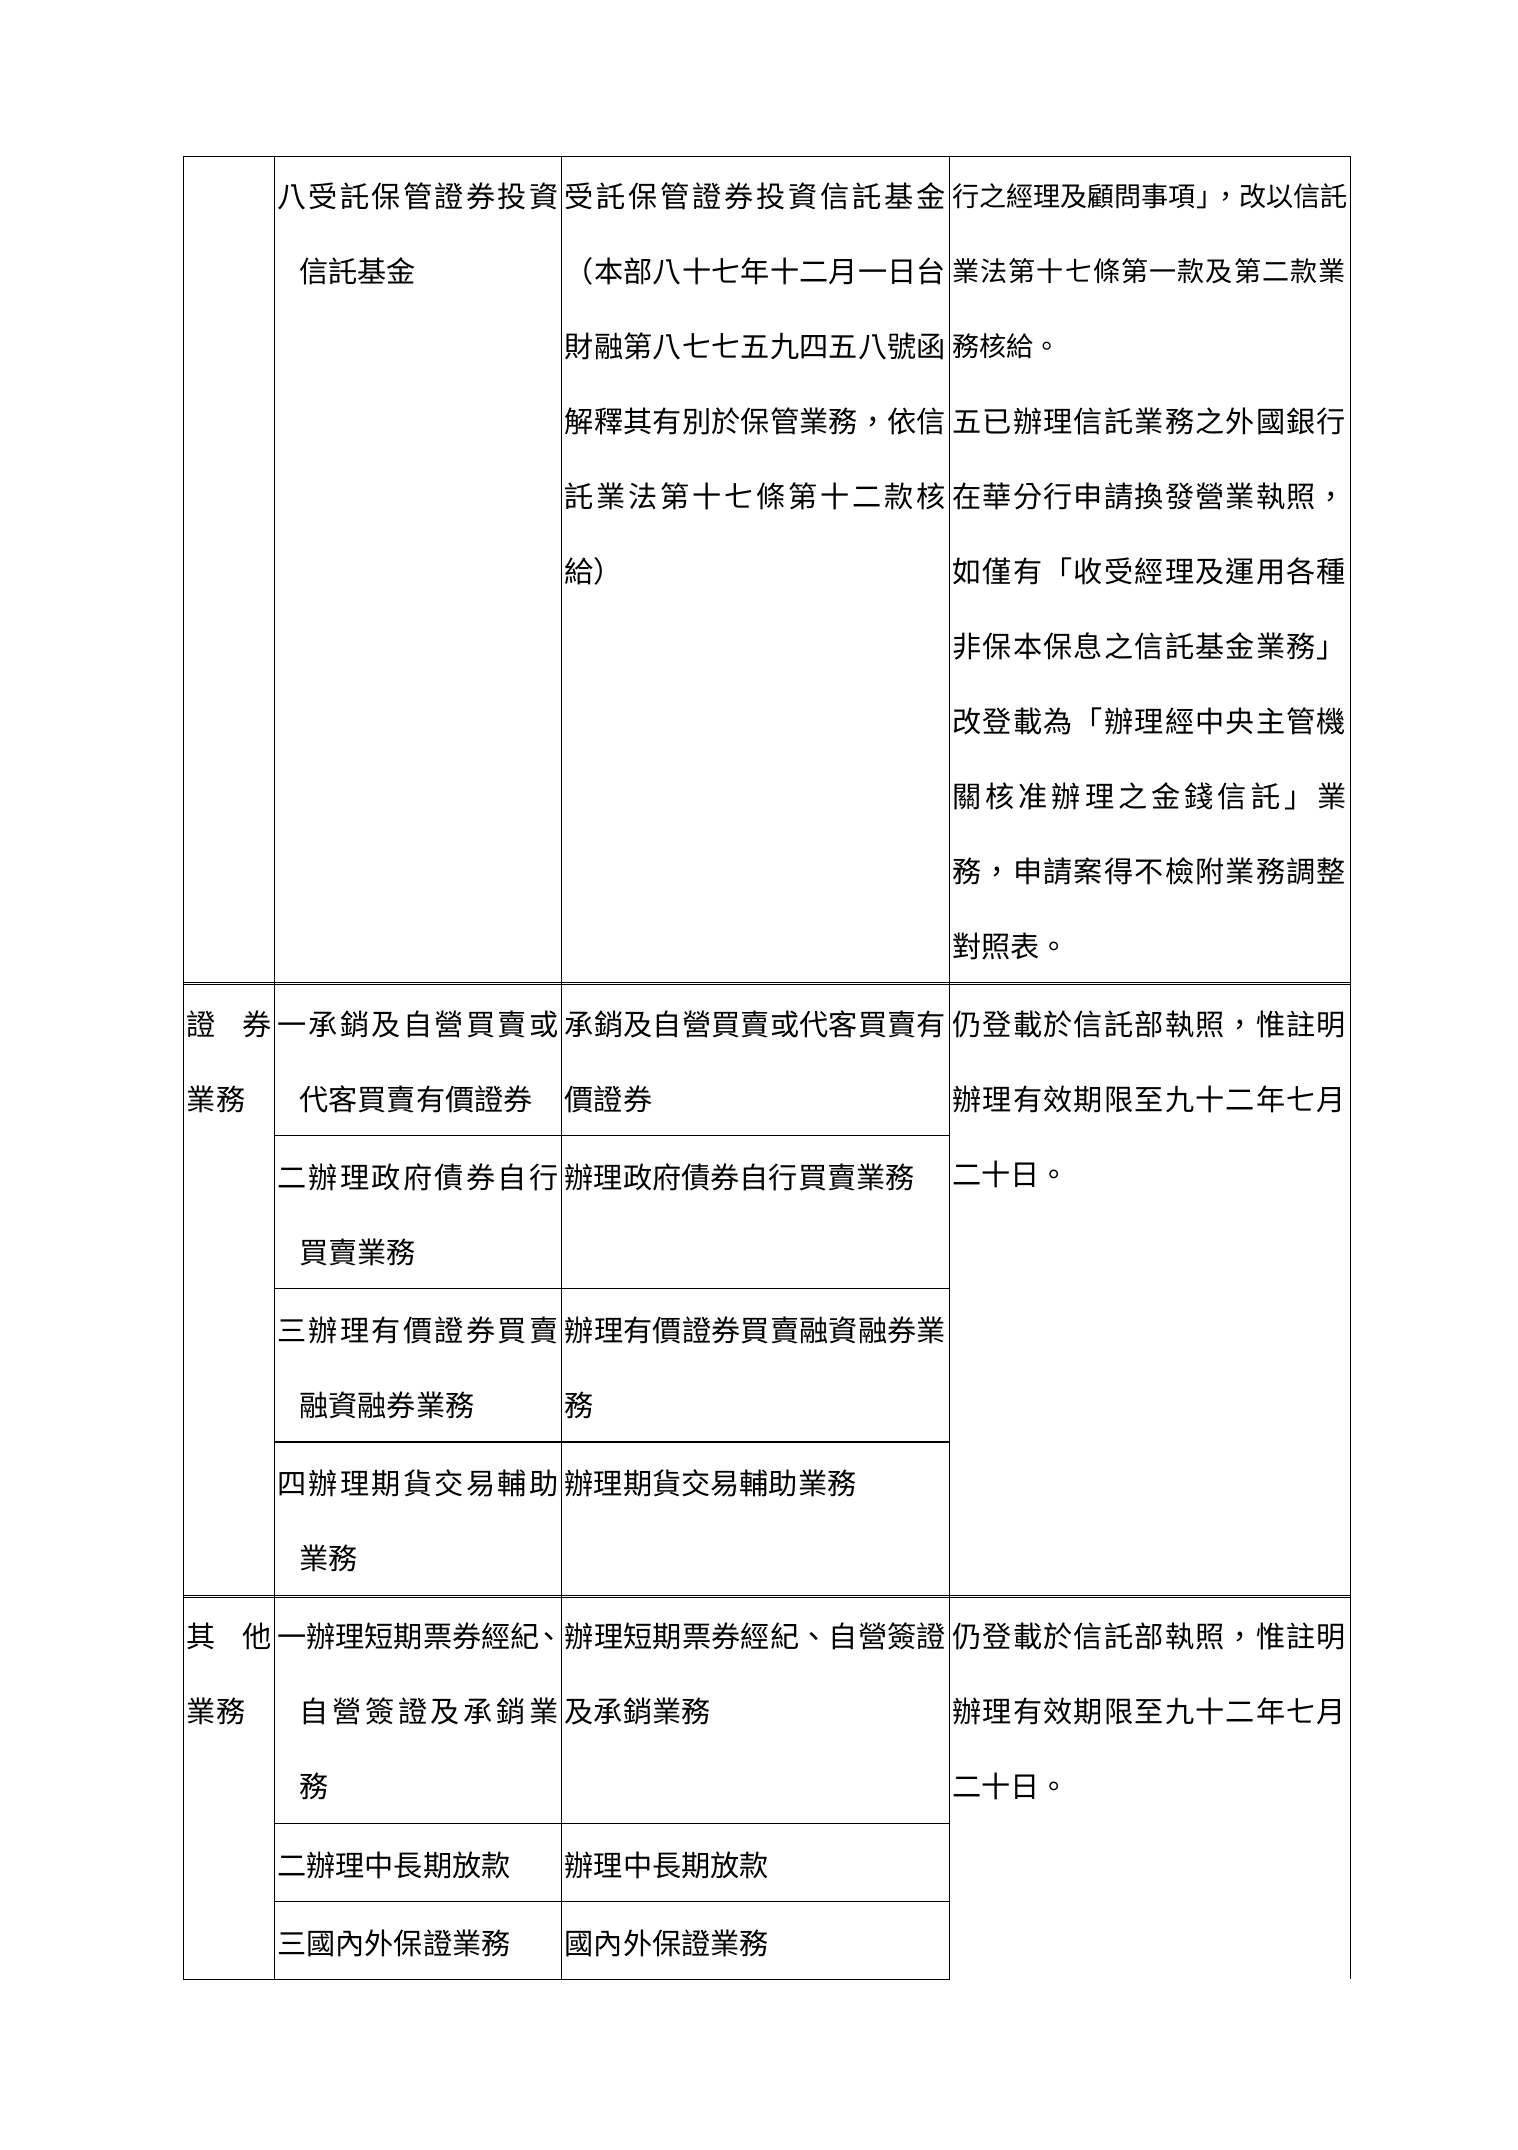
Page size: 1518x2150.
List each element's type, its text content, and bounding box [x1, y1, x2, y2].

table_cell 二辦理中長期放款 [275, 1824, 561, 1901]
table_cell 三辦理有價證券買賣融資融券業務 [275, 1289, 561, 1441]
table_cell 證券業務 [184, 985, 274, 1594]
table_cell 辦理政府債券自行買賣業務 [562, 1136, 949, 1288]
table_cell 二辦理政府債券自行買賣業務 [275, 1136, 561, 1288]
table_cell 其他業務 [184, 1598, 274, 1979]
table_cell 四辦理期貨交易輔助業務 [275, 1443, 561, 1594]
table_cell 仍登載於信託部執照，惟註明辦理有效期限至九十二年七月二十日。 [950, 1598, 1350, 1979]
table_cell 承銷及自營買賣或代客買賣有價證券 [562, 985, 949, 1135]
table_cell 辦理中長期放款 [562, 1824, 949, 1901]
table_cell 辦理有價證券買賣融資融券業務 [562, 1289, 949, 1441]
table_cell 行之經理及顧問事項」，改以信託業法第十七條第一款及第二款業務核給。 五已辦理信託業務之外國銀行在華分行申請換發營業執照，如僅有「收受經理及運用各種非保本保息之信託基金業務」改登載為「辦理經中央主管機關核准辦理之金錢信託」業務，申請案得不檢附業務調整對照表。 [950, 157, 1350, 982]
table_cell 辦理短期票券經紀、自營簽證及承銷業務 [562, 1598, 949, 1823]
table_cell [184, 157, 274, 982]
table_cell 八受託保管證券投資信託基金 [275, 157, 561, 982]
table_cell 辦理期貨交易輔助業務 [562, 1443, 949, 1594]
table_cell 一辦理短期票券經紀、自營簽證及承銷業務 [275, 1598, 561, 1823]
table_cell 仍登載於信託部執照，惟註明辦理有效期限至九十二年七月二十日。 [950, 985, 1350, 1594]
table_cell 國內外保證業務 [562, 1902, 949, 1979]
table_cell 一承銷及自營買賣或代客買賣有價證券 [275, 985, 561, 1135]
table_cell 三國內外保證業務 [275, 1902, 561, 1979]
table_cell 受託保管證券投資信託基金（本部八十七年十二月一日台財融第八七七五九四五八號函解釋其有別於保管業務，依信託業法第十七條第十二款核給） [562, 157, 949, 982]
